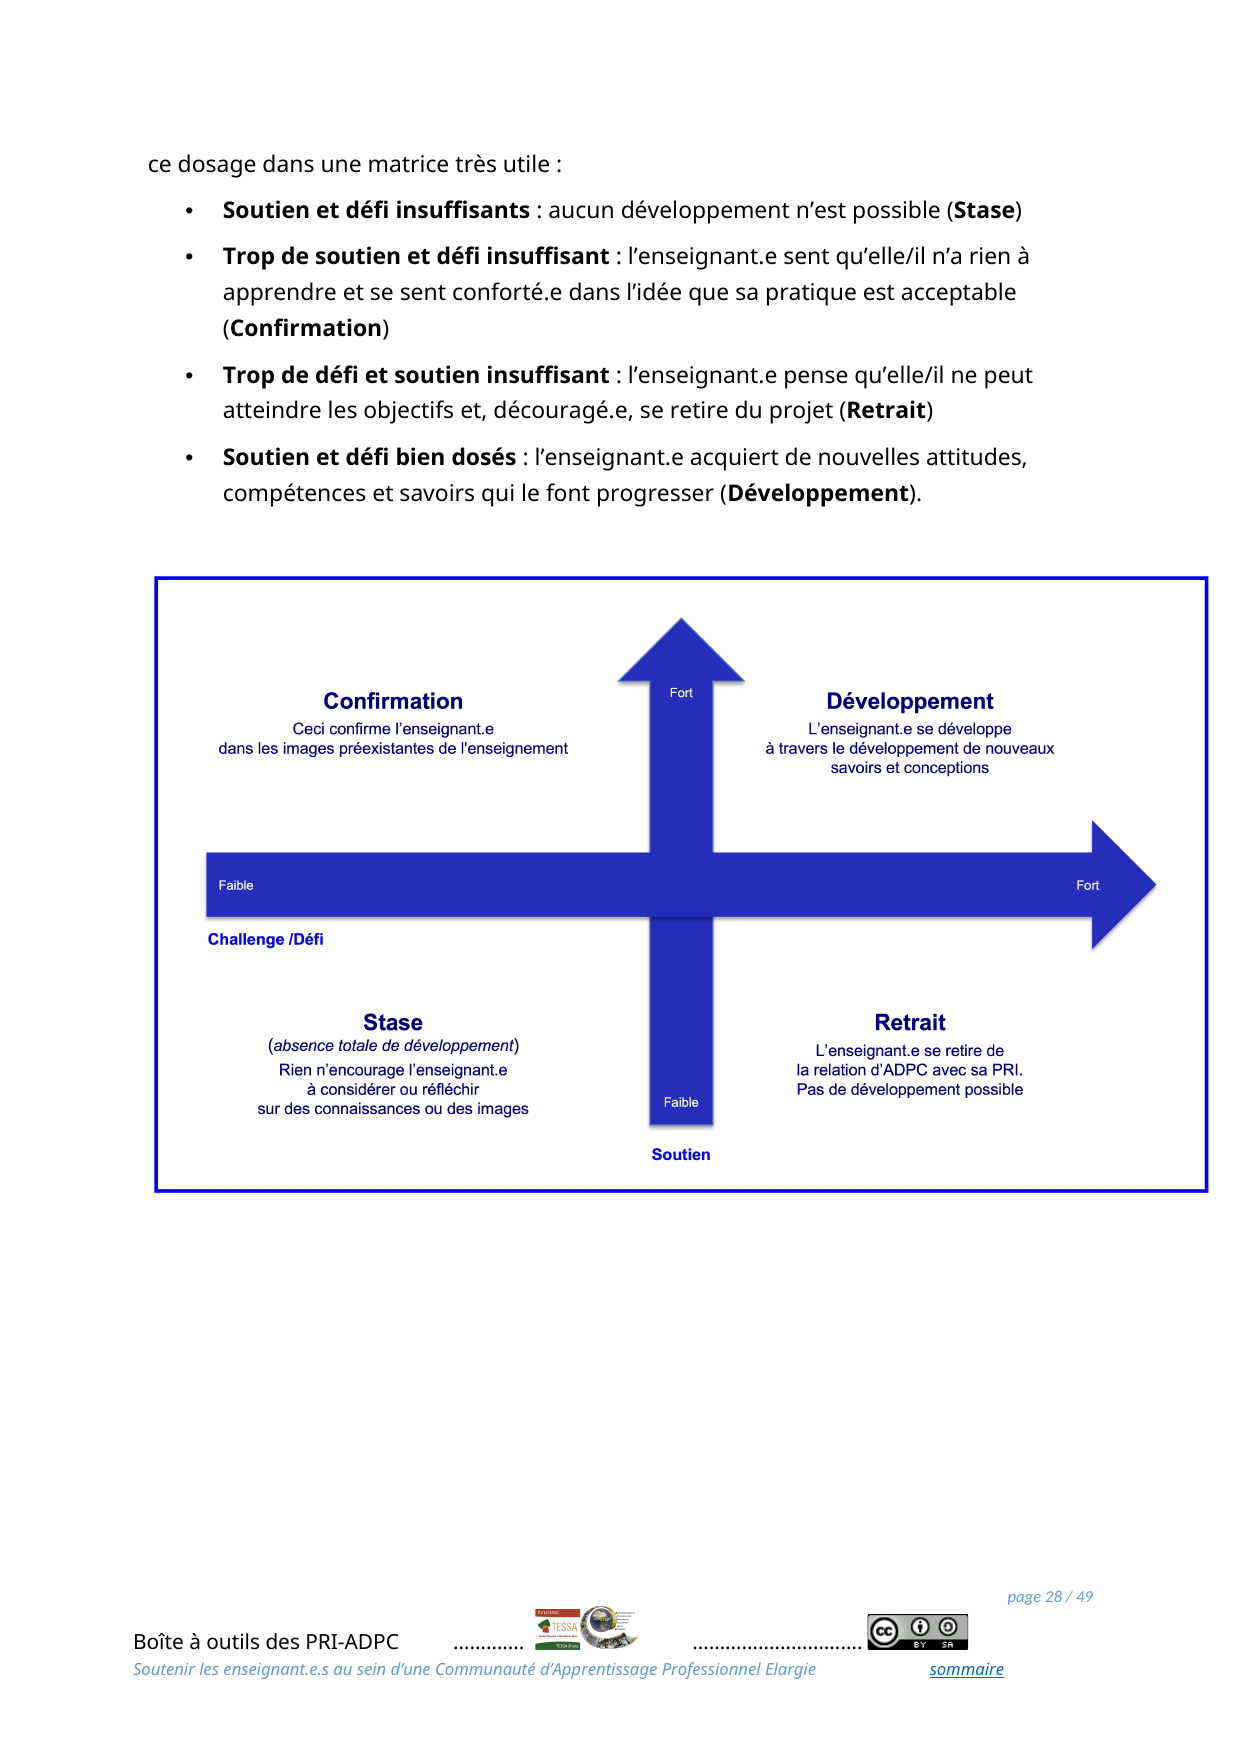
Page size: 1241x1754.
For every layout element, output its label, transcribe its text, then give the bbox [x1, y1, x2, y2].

text ce dosage dans une matrice très utile : [148, 148, 1093, 179]
list Soutien et défi bien dosés : l’enseignant.e acquiert de nouvelles attitudes, compétences et savoirs qui le font progresser (Développement). [185, 441, 1093, 508]
list Trop de soutien et défi insuffisant : l’enseignant.e sent qu’elle/il n’a rien à apprendre et se sent conforté.e dans l’idée que sa pratique est acceptable (Confirmation) [185, 240, 1093, 343]
picture [535, 1606, 638, 1650]
picture [867, 1614, 969, 1650]
picture [147, 569, 1216, 1201]
list Trop de défi et soutien insuffisant : l’enseignant.e pense qu’elle/il ne peut atteindre les objectifs et, découragé.e, se retire du projet (Retrait) [185, 358, 1093, 426]
list Soutien et défi insuffisants : aucun développement n’est possible (Stase) [185, 194, 1093, 225]
